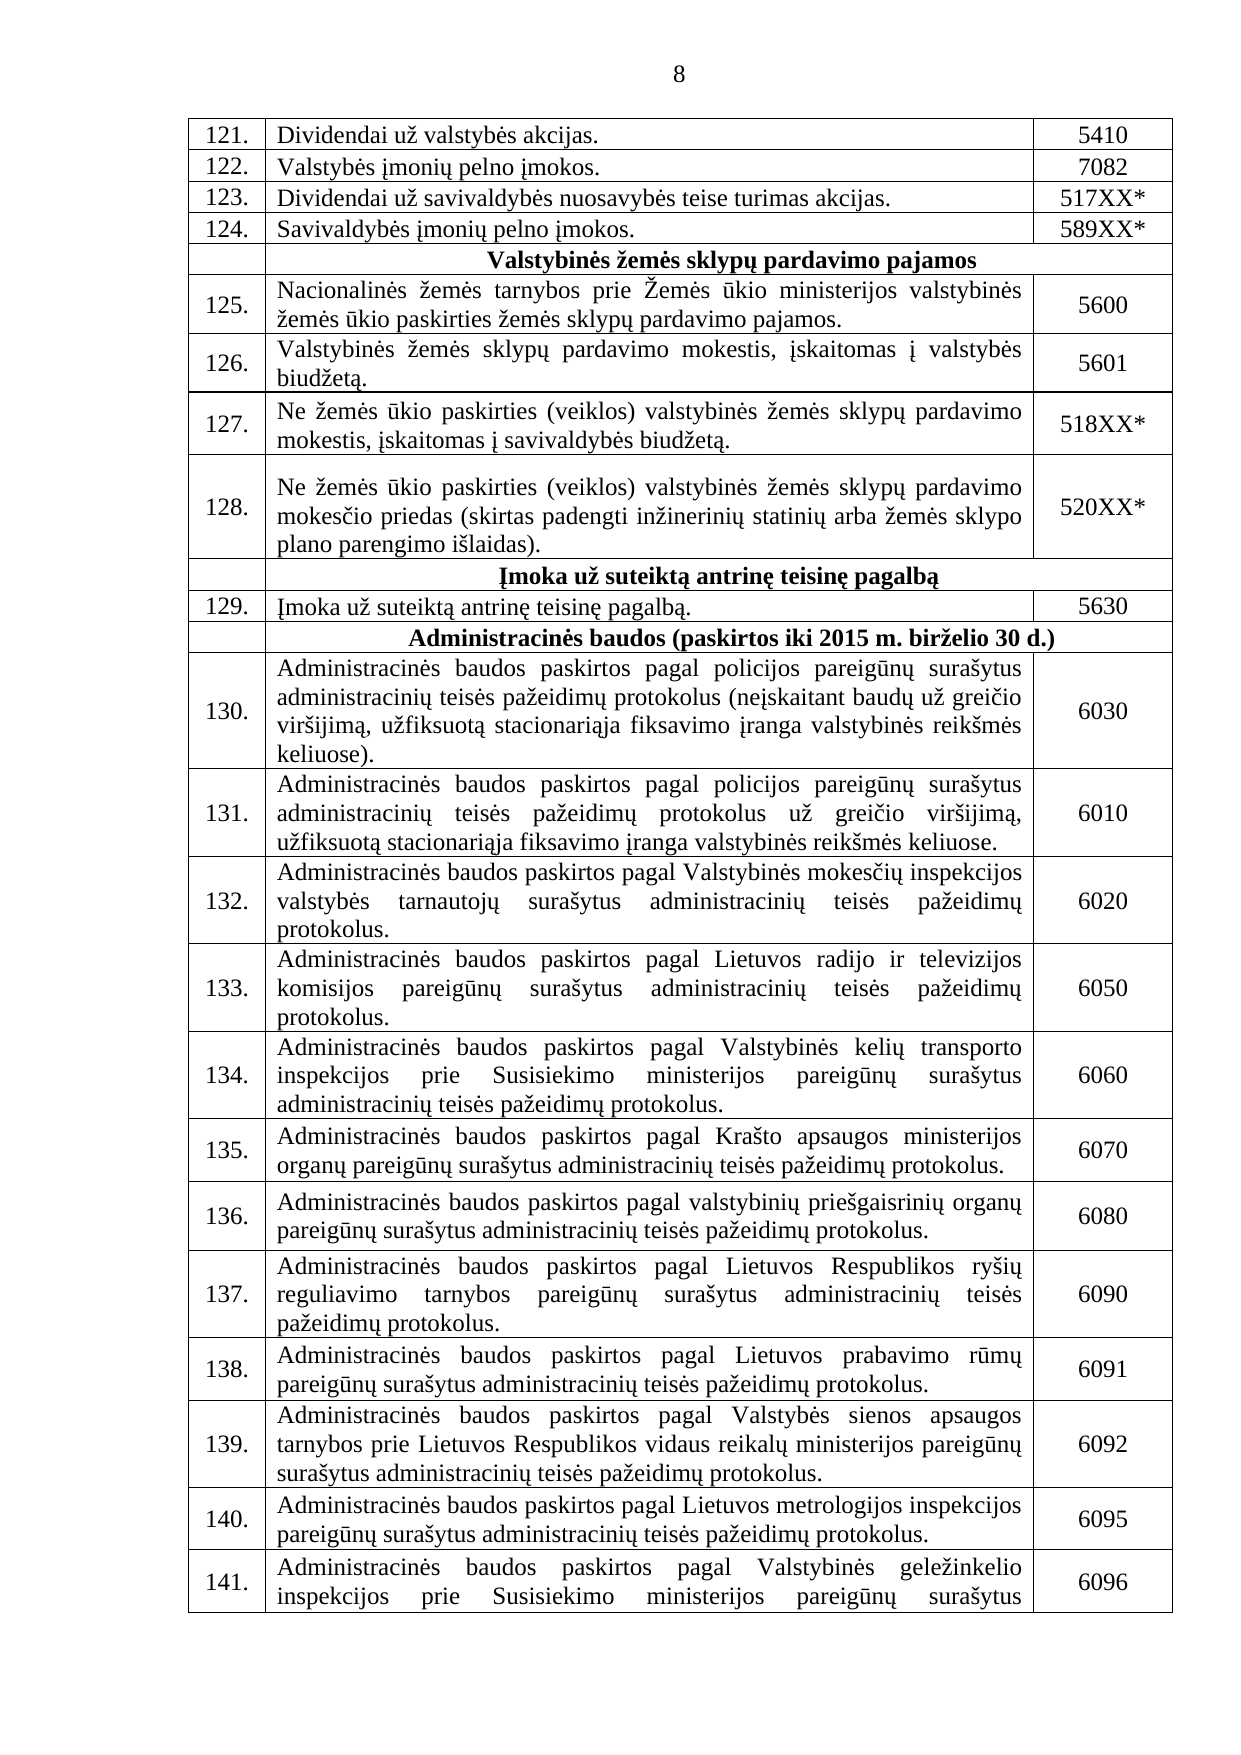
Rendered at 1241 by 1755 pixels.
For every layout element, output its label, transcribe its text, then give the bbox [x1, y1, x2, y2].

table_cell [189, 559, 265, 589]
table_cell [189, 622, 265, 652]
table_cell 5630 [1034, 591, 1172, 621]
table_cell 6030 [1034, 653, 1172, 768]
table_cell 139. [189, 1401, 265, 1487]
table_cell 133. [189, 944, 265, 1031]
table_cell Dividendai už savivaldybės nuosavybės teise turimas akcijas. [266, 182, 1033, 212]
table_cell 5601 [1034, 334, 1172, 391]
table_cell Administracinės baudos paskirtos pagal Valstybės sienos apsaugos tarnybos prie Lietuvos Respublikos vidaus reikalų ministerijos pareigūnų surašytus administracinių teisės pažeidimų protokolus. [266, 1401, 1033, 1487]
table_cell 141. [189, 1550, 265, 1612]
table_cell 5410 [1034, 119, 1172, 149]
table_cell 6095 [1034, 1488, 1172, 1549]
table_cell Administracinės baudos paskirtos pagal policijos pareigūnų surašytus administracinių teisės pažeidimų protokolus (neįskaitant baudų už greičio viršijimą, užfiksuotą stacionariąja fiksavimo įranga valstybinės reikšmės keliuose). [266, 653, 1033, 768]
table_cell 6096 [1034, 1550, 1172, 1612]
table_cell Administracinės baudos (paskirtos iki 2015 m. birželio 30 d.) [266, 622, 1172, 652]
table_cell 121. [189, 119, 265, 149]
table_cell 6080 [1034, 1182, 1172, 1250]
table_cell Ne žemės ūkio paskirties (veiklos) valstybinės žemės sklypų pardavimo mokestis, įskaitomas į savivaldybės biudžetą. [266, 393, 1033, 454]
table_cell 131. [189, 769, 265, 856]
table_cell 6060 [1034, 1032, 1172, 1118]
table_cell 6090 [1034, 1251, 1172, 1337]
table_cell Administracinės baudos paskirtos pagal Valstybinės geležinkelio inspekcijos prie Susisiekimo ministerijos pareigūnų surašytus [266, 1550, 1033, 1612]
table_cell 132. [189, 857, 265, 943]
table_cell Administracinės baudos paskirtos pagal Lietuvos Respublikos ryšių reguliavimo tarnybos pareigūnų surašytus administracinių teisės pažeidimų protokolus. [266, 1251, 1033, 1337]
table_cell 137. [189, 1251, 265, 1337]
table_cell 6091 [1034, 1338, 1172, 1399]
table_cell Dividendai už valstybės akcijas. [266, 119, 1033, 149]
table_cell Ne žemės ūkio paskirties (veiklos) valstybinės žemės sklypų pardavimo mokesčio priedas (skirtas padengti inžinerinių statinių arba žemės sklypo plano parengimo išlaidas). [266, 455, 1033, 558]
table_cell 517XX* [1034, 182, 1172, 212]
table_cell Savivaldybės įmonių pelno įmokos. [266, 213, 1033, 243]
table_cell Valstybinės žemės sklypų pardavimo mokestis, įskaitomas į valstybės biudžetą. [266, 334, 1033, 391]
table_cell 138. [189, 1338, 265, 1399]
table_cell 6070 [1034, 1119, 1172, 1181]
table_cell 140. [189, 1488, 265, 1549]
table_cell Administracinės baudos paskirtos pagal policijos pareigūnų surašytus administracinių teisės pažeidimų protokolus už greičio viršijimą, užfiksuotą stacionariąja fiksavimo įranga valstybinės reikšmės keliuose. [266, 769, 1033, 856]
table_cell Administracinės baudos paskirtos pagal Krašto apsaugos ministerijos organų pareigūnų surašytus administracinių teisės pažeidimų protokolus. [266, 1119, 1033, 1181]
table_cell 135. [189, 1119, 265, 1181]
table_cell Administracinės baudos paskirtos pagal valstybinių priešgaisrinių organų pareigūnų surašytus administracinių teisės pažeidimų protokolus. [266, 1182, 1033, 1250]
table_cell Administracinės baudos paskirtos pagal Valstybinės kelių transporto inspekcijos prie Susisiekimo ministerijos pareigūnų surašytus administracinių teisės pažeidimų protokolus. [266, 1032, 1033, 1118]
table_cell 130. [189, 653, 265, 768]
table_cell 518XX* [1034, 393, 1172, 454]
table_cell 134. [189, 1032, 265, 1118]
table_cell 129. [189, 591, 265, 621]
table_cell 6092 [1034, 1401, 1172, 1487]
table_cell 127. [189, 393, 265, 454]
table_cell Valstybės įmonių pelno įmokos. [266, 150, 1033, 181]
table_cell 126. [189, 334, 265, 391]
table_cell Valstybinės žemės sklypų pardavimo pajamos [266, 244, 1172, 274]
table_cell 124. [189, 213, 265, 243]
table_cell 7082 [1034, 150, 1172, 181]
table_cell [189, 244, 265, 274]
table_cell 125. [189, 275, 265, 333]
table_cell 6010 [1034, 769, 1172, 856]
table_cell 520XX* [1034, 455, 1172, 558]
table_cell Įmoka už suteiktą antrinę teisinę pagalbą. [266, 591, 1033, 621]
table_cell 6050 [1034, 944, 1172, 1031]
table_cell Administracinės baudos paskirtos pagal Valstybinės mokesčių inspekcijos valstybės tarnautojų surašytus administracinių teisės pažeidimų protokolus. [266, 857, 1033, 943]
table_cell Administracinės baudos paskirtos pagal Lietuvos prabavimo rūmų pareigūnų surašytus administracinių teisės pažeidimų protokolus. [266, 1338, 1033, 1399]
table_cell Administracinės baudos paskirtos pagal Lietuvos radijo ir televizijos komisijos pareigūnų surašytus administracinių teisės pažeidimų protokolus. [266, 944, 1033, 1031]
table_cell Įmoka už suteiktą antrinę teisinę pagalbą [266, 559, 1172, 589]
table_cell 5600 [1034, 275, 1172, 333]
table_cell 128. [189, 455, 265, 558]
table_cell 6020 [1034, 857, 1172, 943]
table_cell 136. [189, 1182, 265, 1250]
table_cell 589XX* [1034, 213, 1172, 243]
table_cell Administracinės baudos paskirtos pagal Lietuvos metrologijos inspekcijos pareigūnų surašytus administracinių teisės pažeidimų protokolus. [266, 1488, 1033, 1549]
table_cell 123. [189, 182, 265, 212]
table_cell Nacionalinės žemės tarnybos prie Žemės ūkio ministerijos valstybinės žemės ūkio paskirties žemės sklypų pardavimo pajamos. [266, 275, 1033, 333]
table_cell 122. [189, 150, 265, 181]
